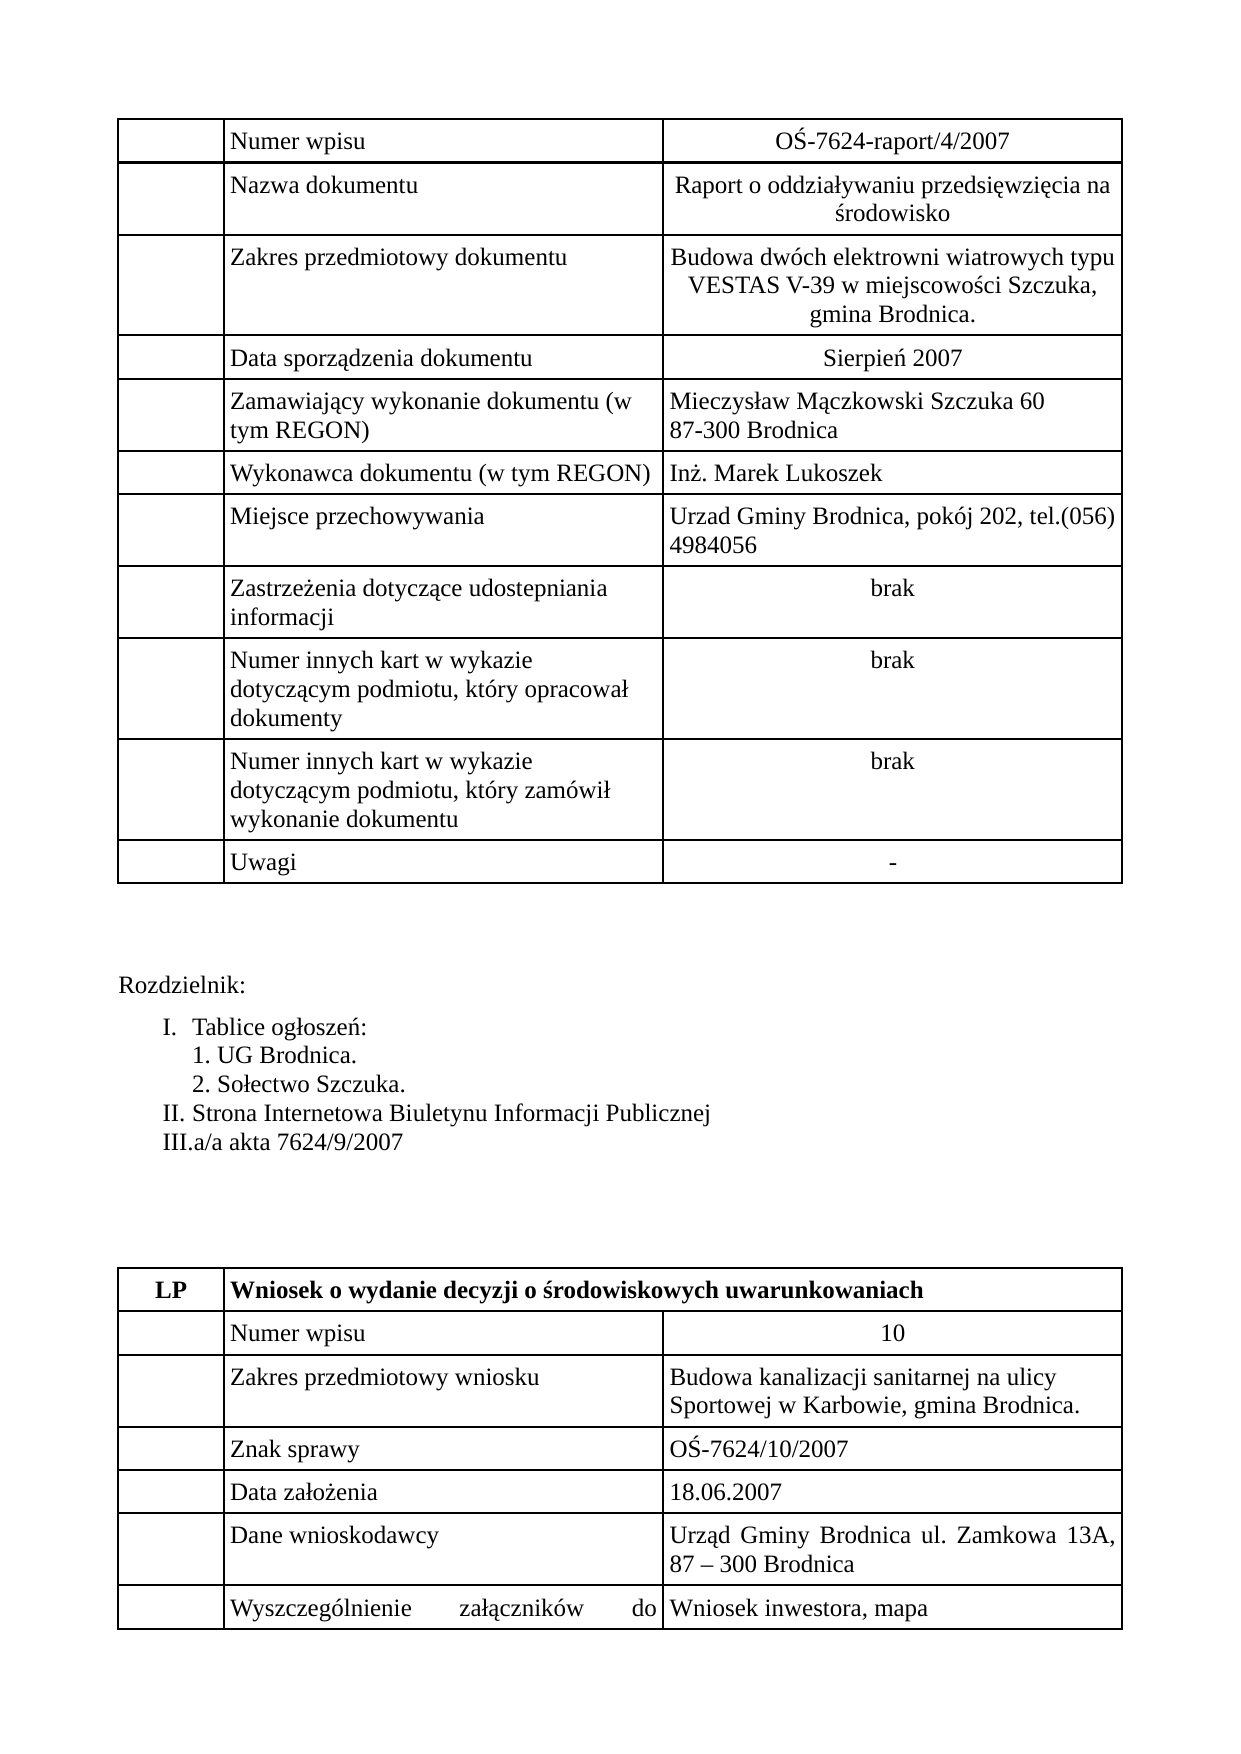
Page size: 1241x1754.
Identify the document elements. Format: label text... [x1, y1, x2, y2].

table_cell OŚ-7624/10/2007 [664, 1428, 1121, 1469]
table_cell Data sporządzenia dokumentu [225, 336, 662, 378]
table_cell [119, 164, 223, 233]
table_cell Miejsce przechowywania [225, 495, 662, 565]
table_cell OŚ-7624-raport/4/2007 [664, 120, 1121, 161]
table_cell [119, 1514, 223, 1584]
table_cell [119, 236, 223, 334]
table_cell Uwagi [225, 841, 662, 882]
table_cell brak [664, 639, 1121, 738]
table_cell Wniosek inwestora, mapa [664, 1586, 1121, 1628]
table_cell [119, 452, 223, 493]
text Rozdzielnik: [118, 971, 1122, 999]
table_cell brak [664, 567, 1121, 637]
table_cell Mieczysław Mączkowski Szczuka 60 87-300 Brodnica [664, 380, 1121, 450]
table_cell Numer innych kart w wykazie dotyczącym podmiotu, który opracował dokumenty [225, 639, 662, 738]
table_cell Dane wnioskodawcy [225, 1514, 662, 1584]
table_cell Zamawiający wykonanie dokumentu (w tym REGON) [225, 380, 662, 450]
table_cell [119, 1356, 223, 1426]
table_cell brak [664, 740, 1121, 839]
table_cell Budowa kanalizacji sanitarnej na ulicy Sportowej w Karbowie, gmina Brodnica. [664, 1356, 1121, 1426]
table_header LP [119, 1269, 223, 1310]
table_cell [119, 1428, 223, 1469]
table_cell Wyszczególnienie załączników do [225, 1586, 662, 1628]
table_cell [119, 1471, 223, 1512]
table_cell Wykonawca dokumentu (w tym REGON) [225, 452, 662, 493]
table_cell Inż. Marek Lukoszek [664, 452, 1121, 493]
table_cell Sierpień 2007 [664, 336, 1121, 378]
table_cell [119, 567, 223, 637]
table_cell Budowa dwóch elektrowni wiatrowych typu VESTAS V-39 w miejscowości Szczuka, gmina Brodnica. [664, 236, 1121, 334]
table_cell [119, 1312, 223, 1353]
table_cell - [664, 841, 1121, 882]
table_cell Raport o oddziaływaniu przedsięwzięcia na środowisko [664, 164, 1121, 233]
table_cell Numer wpisu [225, 120, 662, 161]
table_cell Numer wpisu [225, 1312, 662, 1353]
list a/a akta 7624/9/2007 [162, 1127, 1122, 1156]
table_cell [119, 336, 223, 378]
table_cell [119, 380, 223, 450]
table_cell Zakres przedmiotowy wniosku [225, 1356, 662, 1426]
list 1. UG Brodnica. [162, 1041, 1122, 1069]
table_cell 18.06.2007 [664, 1471, 1121, 1512]
table_cell [119, 1586, 223, 1628]
table_cell Znak sprawy [225, 1428, 662, 1469]
table_cell Nazwa dokumentu [225, 164, 662, 233]
list Strona Internetowa Biuletynu Informacji Publicznej [162, 1098, 1122, 1127]
table_cell Urzad Gminy Brodnica, pokój 202, tel.(056) 4984056 [664, 495, 1121, 565]
list 2. Sołectwo Szczuka. [162, 1069, 1122, 1098]
table_cell [119, 120, 223, 161]
table_cell Urząd Gminy Brodnica ul. Zamkowa 13A, 87 – 300 Brodnica [664, 1514, 1121, 1584]
list Tablice ogłoszeń: [162, 1012, 1122, 1041]
table_cell Zakres przedmiotowy dokumentu [225, 236, 662, 334]
table_cell Numer innych kart w wykazie dotyczącym podmiotu, który zamówił wykonanie dokumentu [225, 740, 662, 839]
table_cell 10 [664, 1312, 1121, 1353]
table_cell Zastrzeżenia dotyczące udostepniania informacji [225, 567, 662, 637]
table_cell [119, 495, 223, 565]
table_cell [119, 841, 223, 882]
table_cell [119, 639, 223, 738]
table_header Wniosek o wydanie decyzji o środowiskowych uwarunkowaniach [225, 1269, 1121, 1310]
table_cell [119, 740, 223, 839]
table_cell Data założenia [225, 1471, 662, 1512]
